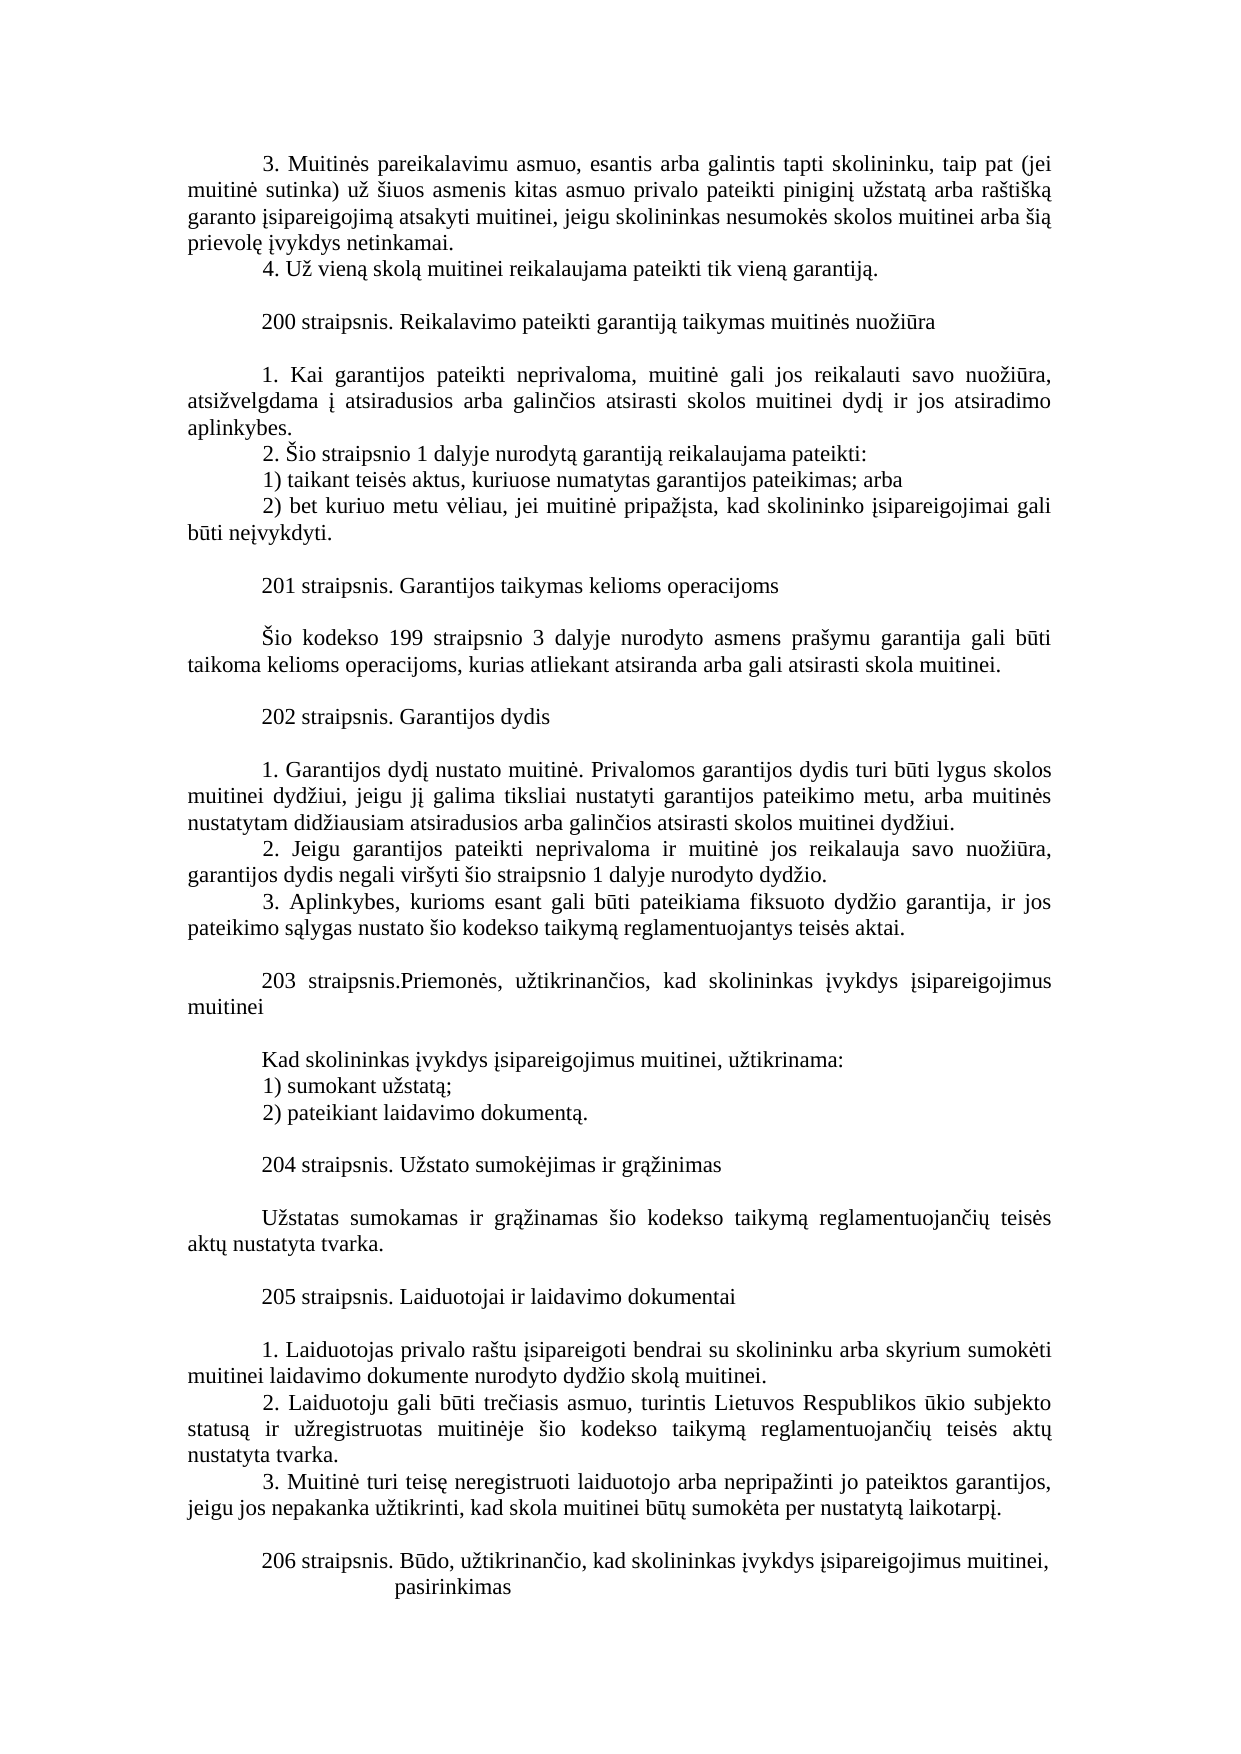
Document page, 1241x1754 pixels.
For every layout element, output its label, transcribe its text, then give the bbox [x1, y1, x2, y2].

text 4. Už vieną skolą muitinei reikalaujama pateikti tik vieną garantiją. [187, 255, 1053, 282]
text 205 straipsnis. Laiduotojai ir laidavimo dokumentai [187, 1283, 1053, 1309]
text 203 straipsnis.Priemonės, užtikrinančios, kad skolininkas įvykdys įsipareigojimus muitinei [187, 967, 1053, 1020]
text 3. Aplinkybes, kurioms esant gali būti pateikiama fiksuoto dydžio garantija, ir jos pateikimo sąlygas nustato šio kodekso taikymą reglamentuojantys teisės aktai. [187, 888, 1053, 941]
text 204 straipsnis. Užstato sumokėjimas ir grąžinimas [187, 1151, 1053, 1178]
text pasirinkimas [187, 1573, 1053, 1599]
text Kad skolininkas įvykdys įsipareigojimus muitinei, užtikrinama: [187, 1046, 1053, 1072]
text 200 straipsnis. Reikalavimo pateikti garantiją taikymas muitinės nuožiūra [187, 308, 1053, 334]
text 1. Garantijos dydį nustato muitinė. Privalomos garantijos dydis turi būti lygus skolos muitinei dydžiui, jeigu jį galima tiksliai nustatyti garantijos pateikimo metu, arba muitinės nustatytam didžiausiam atsiradusios arba galinčios atsirasti skolos muitinei dydžiui. [187, 756, 1053, 835]
text 1. Laiduotojas privalo raštu įsipareigoti bendrai su skolininku arba skyrium sumokėti muitinei laidavimo dokumente nurodyto dydžio skolą muitinei. [187, 1336, 1053, 1389]
text 206 straipsnis. Būdo, užtikrinančio, kad skolininkas įvykdys įsipareigojimus muitinei, [187, 1547, 1053, 1573]
text 3. Muitinės pareikalavimu asmuo, esantis arba galintis tapti skolininku, taip pat (jei muitinė sutinka) už šiuos asmenis kitas asmuo privalo pateikti piniginį užstatą arba raštišką garanto įsipareigojimą atsakyti muitinei, jeigu skolininkas nesumokės skolos muitinei arba šią prievolę įvykdys netinkamai. [187, 150, 1053, 255]
text Užstatas sumokamas ir grąžinamas šio kodekso taikymą reglamentuojančių teisės aktų nustatyta tvarka. [187, 1204, 1053, 1257]
text 1) taikant teisės aktus, kuriuose numatytas garantijos pateikimas; arba [187, 466, 1053, 493]
text 2. Jeigu garantijos pateikti neprivaloma ir muitinė jos reikalauja savo nuožiūra, garantijos dydis negali viršyti šio straipsnio 1 dalyje nurodyto dydžio. [187, 835, 1053, 888]
text 202 straipsnis. Garantijos dydis [187, 703, 1053, 730]
text 2) bet kuriuo metu vėliau, jei muitinė pripažįsta, kad skolininko įsipareigojimai gali būti neįvykdyti. [187, 493, 1053, 545]
text 2. Šio straipsnio 1 dalyje nurodytą garantiją reikalaujama pateikti: [187, 440, 1053, 466]
text 2. Laiduotoju gali būti trečiasis asmuo, turintis Lietuvos Respublikos ūkio subjekto statusą ir užregistruotas muitinėje šio kodekso taikymą reglamentuojančių teisės aktų nustatyta tvarka. [187, 1389, 1053, 1468]
text 2) pateikiant laidavimo dokumentą. [187, 1099, 1053, 1125]
text Šio kodekso 199 straipsnio 3 dalyje nurodyto asmens prašymu garantija gali būti taikoma kelioms operacijoms, kurias atliekant atsiranda arba gali atsirasti skola muitinei. [187, 624, 1053, 677]
text 3. Muitinė turi teisę neregistruoti laiduotojo arba nepripažinti jo pateiktos garantijos, jeigu jos nepakanka užtikrinti, kad skola muitinei būtų sumokėta per nustatytą laikotarpį. [187, 1468, 1053, 1520]
text 1) sumokant užstatą; [187, 1072, 1053, 1099]
text 201 straipsnis. Garantijos taikymas kelioms operacijoms [187, 572, 1053, 598]
text 1. Kai garantijos pateikti neprivaloma, muitinė gali jos reikalauti savo nuožiūra, atsižvelgdama į atsiradusios arba galinčios atsirasti skolos muitinei dydį ir jos atsiradimo aplinkybes. [187, 361, 1053, 440]
